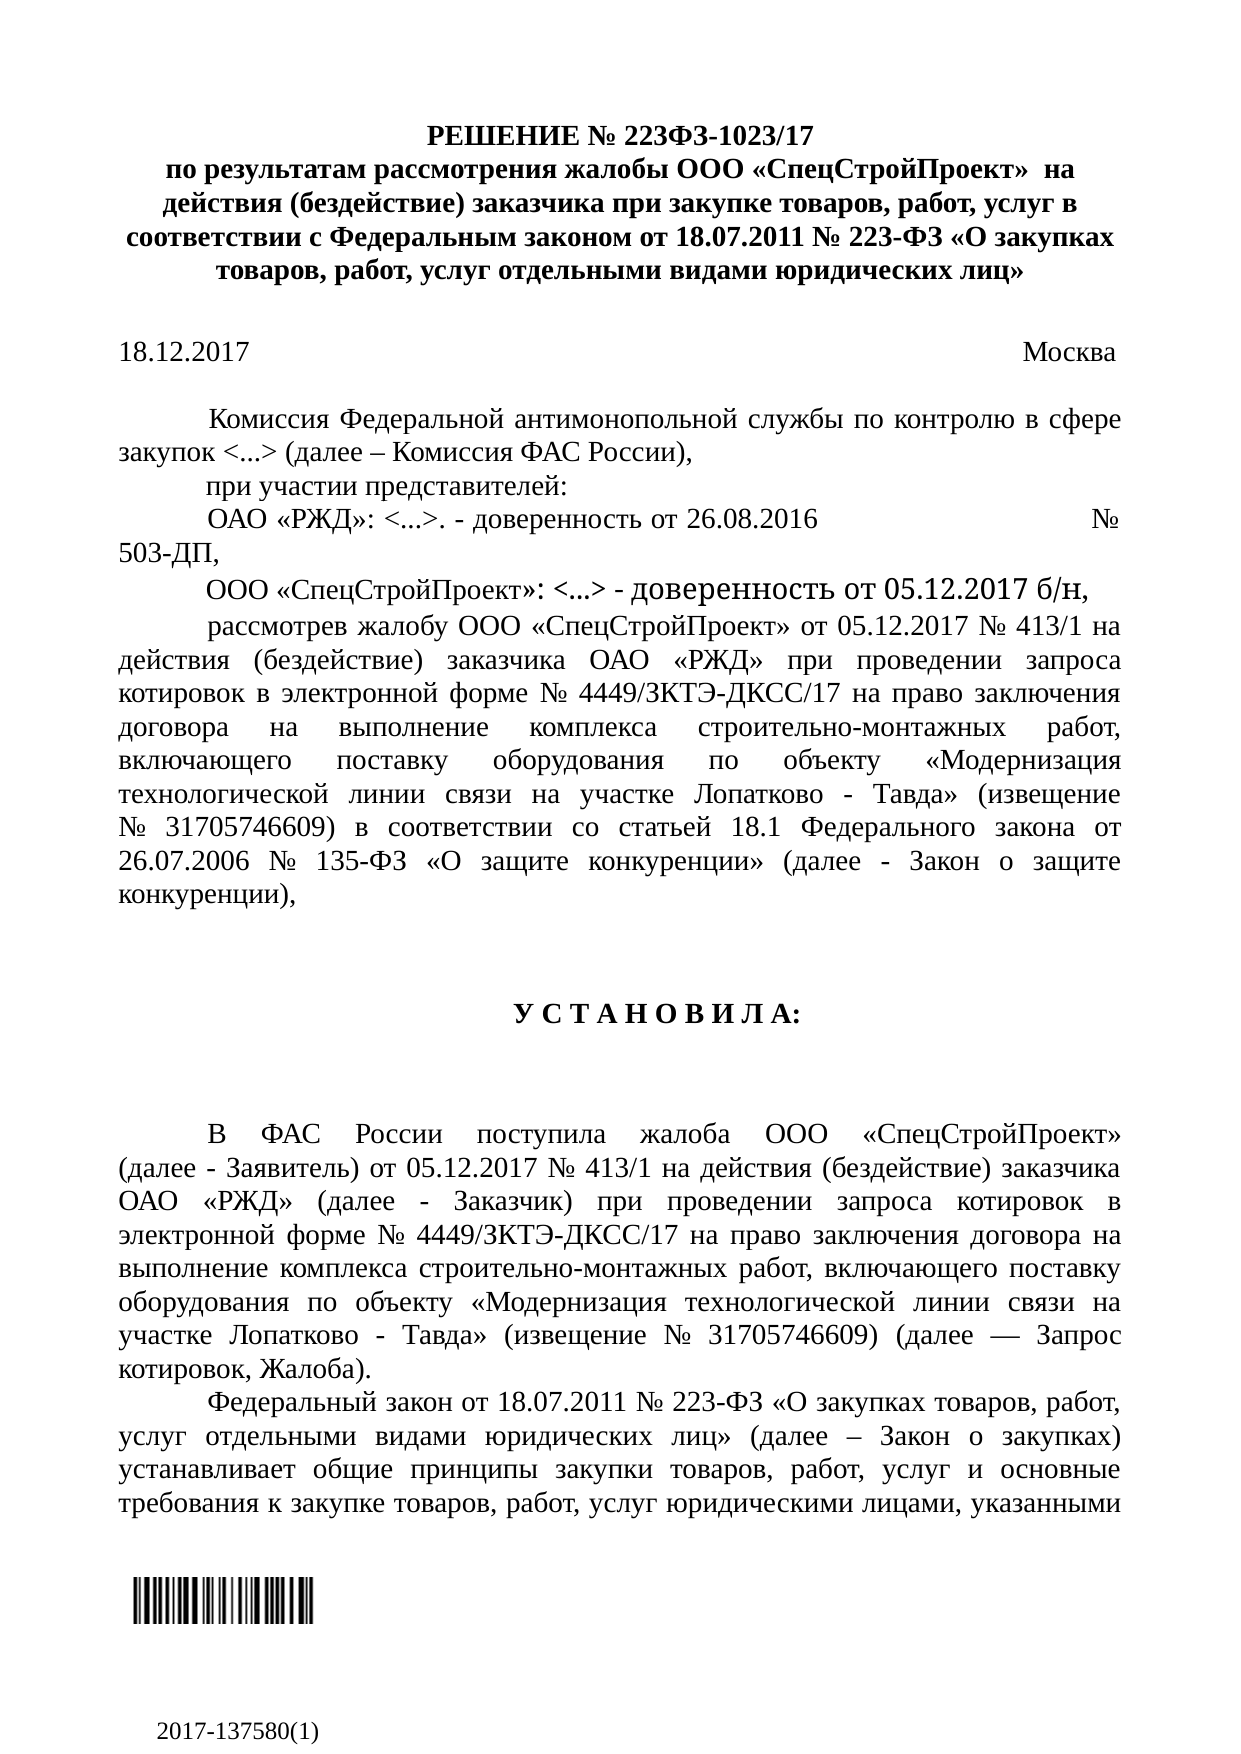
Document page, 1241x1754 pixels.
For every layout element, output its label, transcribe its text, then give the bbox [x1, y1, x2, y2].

text ООО «СпецСтройПроект»: <...> - доверенность от 05.12.2017 б/н, [118, 568, 1122, 608]
text рассмотрев жалобу ООО «СпецСтройПроект» от 05.12.2017 № 413/1 на действия (бездействие) заказчика ОАО «РЖД» при проведении запроса котировок в электронной форме № 4449/ЗКТЭ-ДКСС/17 на право заключения договора на выполнение комплекса строительно-монтажных работ, включающего поставку оборудования по объекту «Модернизация технологической линии связи на участке Лопатково - Тавда» (извещение № 31705746609) в соответствии со статьей 18.1 Федерального закона от 26.07.2006 № 135-ФЗ «О защите конкуренции» (далее - Закон о защите конкуренции), [118, 608, 1122, 910]
text В ФАС России поступила жалоба ООО «СпецСтройПроект» (далее - Заявитель) от 05.12.2017 № 413/1 на действия (бездействие) заказчика ОАО «РЖД» (далее - Заказчик) при проведении запроса котировок в электронной форме № 4449/ЗКТЭ-ДКСС/17 на право заключения договора на выполнение комплекса строительно-монтажных работ, включающего поставку оборудования по объекту «Модернизация технологической линии связи на участке Лопатково - Тавда» (извещение № 31705746609) (далее — Запрос котировок, Жалоба). [118, 1116, 1122, 1384]
text по результатам рассмотрения жалобы ООО «СпецСтройПроект» на действия (бездействие) заказчика при закупке товаров, работ, услуг в соответствии с Федеральным законом от 18.07.2011 № 223-ФЗ «О закупках товаров, работ, услуг отдельными видами юридических лиц» [118, 152, 1122, 286]
text ОАО «РЖД»: <...>. - доверенность от 26.08.2016 № 503-ДП, [118, 501, 1122, 568]
text 18.12.2017 Москва [118, 334, 1122, 367]
picture [118, 1577, 331, 1624]
text Комиссия Федеральной антимонопольной службы по контролю в сфере закупок <...> (далее – Комиссия ФАС России), [118, 401, 1122, 468]
text Федеральный закон от 18.07.2011 № 223-ФЗ «О закупках товаров, работ, услуг отдельными видами юридических лиц» (далее – Закон о закупках) устанавливает общие принципы закупки товаров, работ, услуг и основные требования к закупке товаров, работ, услуг юридическими лицами, указанными [118, 1384, 1122, 1519]
text РЕШЕНИЕ № 223ФЗ-1023/17 [118, 118, 1122, 152]
text У С Т А Н О В И Л А: [118, 996, 1122, 1030]
text при участии представителей: [118, 468, 1122, 501]
